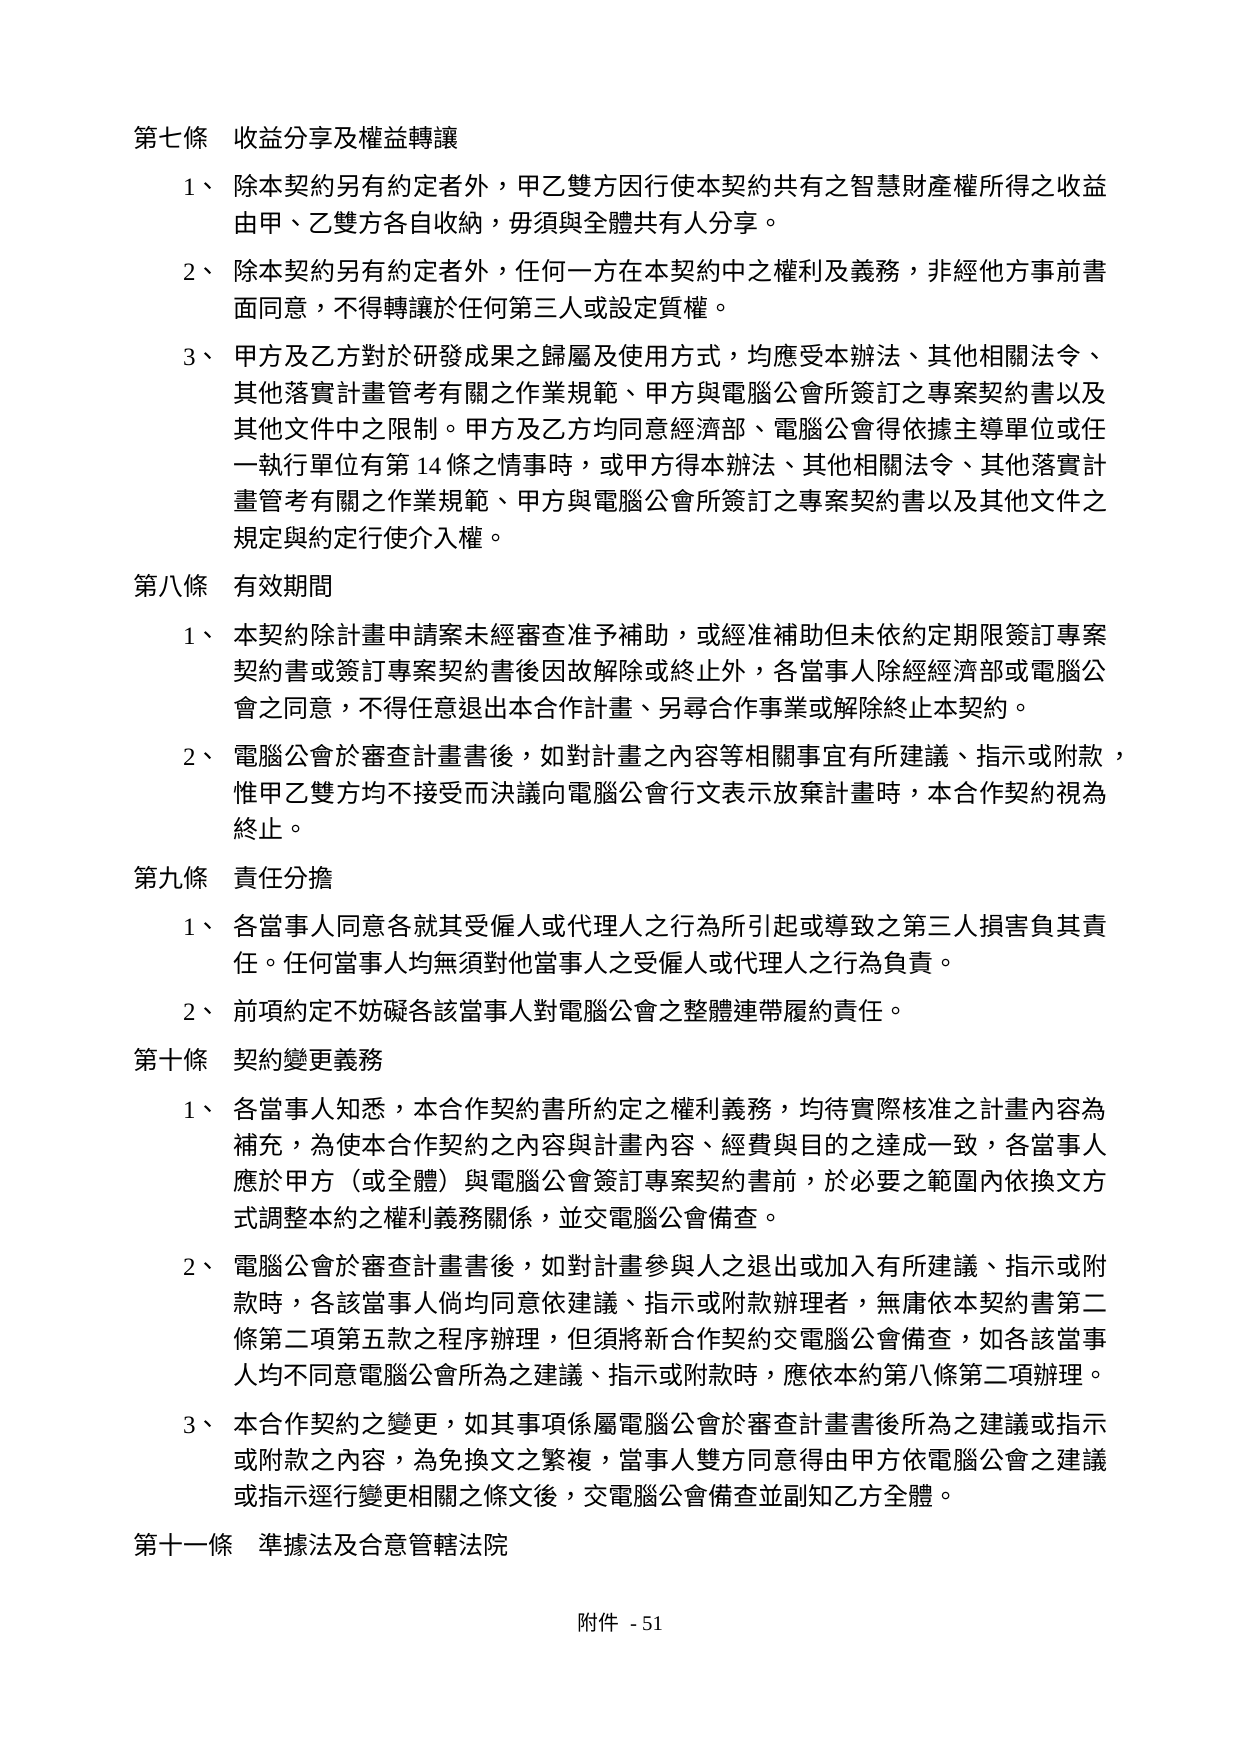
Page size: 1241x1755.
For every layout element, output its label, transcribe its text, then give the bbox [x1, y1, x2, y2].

list 電腦公會於審查計畫書後，如對計畫之內容等相關事宜有所建議、指示或附款，惟甲乙雙方均不接受而決議向電腦公會行文表示放棄計畫時，本合作契約視為終止。 [183, 737, 1107, 846]
text 第七條 收益分享及權益轉讓 [133, 118, 1107, 154]
list 電腦公會於審查計畫書後，如對計畫參與人之退出或加入有所建議、指示或附款時，各該當事人倘均同意依建議、指示或附款辦理者，無庸依本契約書第二條第二項第五款之程序辦理，但須將新合作契約交電腦公會備查，如各該當事人均不同意電腦公會所為之建議、指示或附款時，應依本約第八條第二項辦理。 [183, 1247, 1107, 1392]
text 第十條 契約變更義務 [133, 1041, 1107, 1077]
list 各當事人同意各就其受僱人或代理人之行為所引起或導致之第三人損害負其責任。任何當事人均無須對他當事人之受僱人或代理人之行為負責。 [183, 907, 1107, 979]
list 除本契約另有約定者外，甲乙雙方因行使本契約共有之智慧財產權所得之收益由甲、乙雙方各自收納，毋須與全體共有人分享。 [183, 167, 1107, 239]
text 第九條 責任分擔 [133, 858, 1107, 894]
text 第十一條 準據法及合意管轄法院 [133, 1526, 1107, 1562]
list 各當事人知悉，本合作契約書所約定之權利義務，均待實際核准之計畫內容為補充，為使本合作契約之內容與計畫內容、經費與目的之達成一致，各當事人應於甲方（或全體）與電腦公會簽訂專案契約書前，於必要之範圍內依換文方式調整本約之權利義務關係，並交電腦公會備查。 [183, 1089, 1107, 1234]
list 前項約定不妨礙各該當事人對電腦公會之整體連帶履約責任。 [183, 992, 1107, 1028]
list 本契約除計畫申請案未經審查准予補助，或經准補助但未依約定期限簽訂專案契約書或簽訂專案契約書後因故解除或終止外，各當事人除經經濟部或電腦公會之同意，不得任意退出本合作計畫、另尋合作事業或解除終止本契約。 [183, 616, 1107, 724]
list 除本契約另有約定者外，任何一方在本契約中之權利及義務，非經他方事前書面同意，不得轉讓於任何第三人或設定質權。 [183, 252, 1107, 324]
text 第八條 有效期間 [133, 567, 1107, 603]
list 甲方及乙方對於研發成果之歸屬及使用方式，均應受本辦法、其他相關法令、其他落實計畫管考有關之作業規範、甲方與電腦公會所簽訂之專案契約書以及其他文件中之限制。甲方及乙方均同意經濟部、電腦公會得依據主導單位或任一執行單位有第14條之情事時，或甲方得本辦法、其他相關法令、其他落實計畫管考有關之作業規範、甲方與電腦公會所簽訂之專案契約書以及其他文件之規定與約定行使介入權。 [183, 337, 1107, 554]
list 本合作契約之變更，如其事項係屬電腦公會於審查計畫書後所為之建議或指示或附款之內容，為免換文之繁複，當事人雙方同意得由甲方依電腦公會之建議或指示逕行變更相關之條文後，交電腦公會備查並副知乙方全體。 [183, 1404, 1107, 1513]
